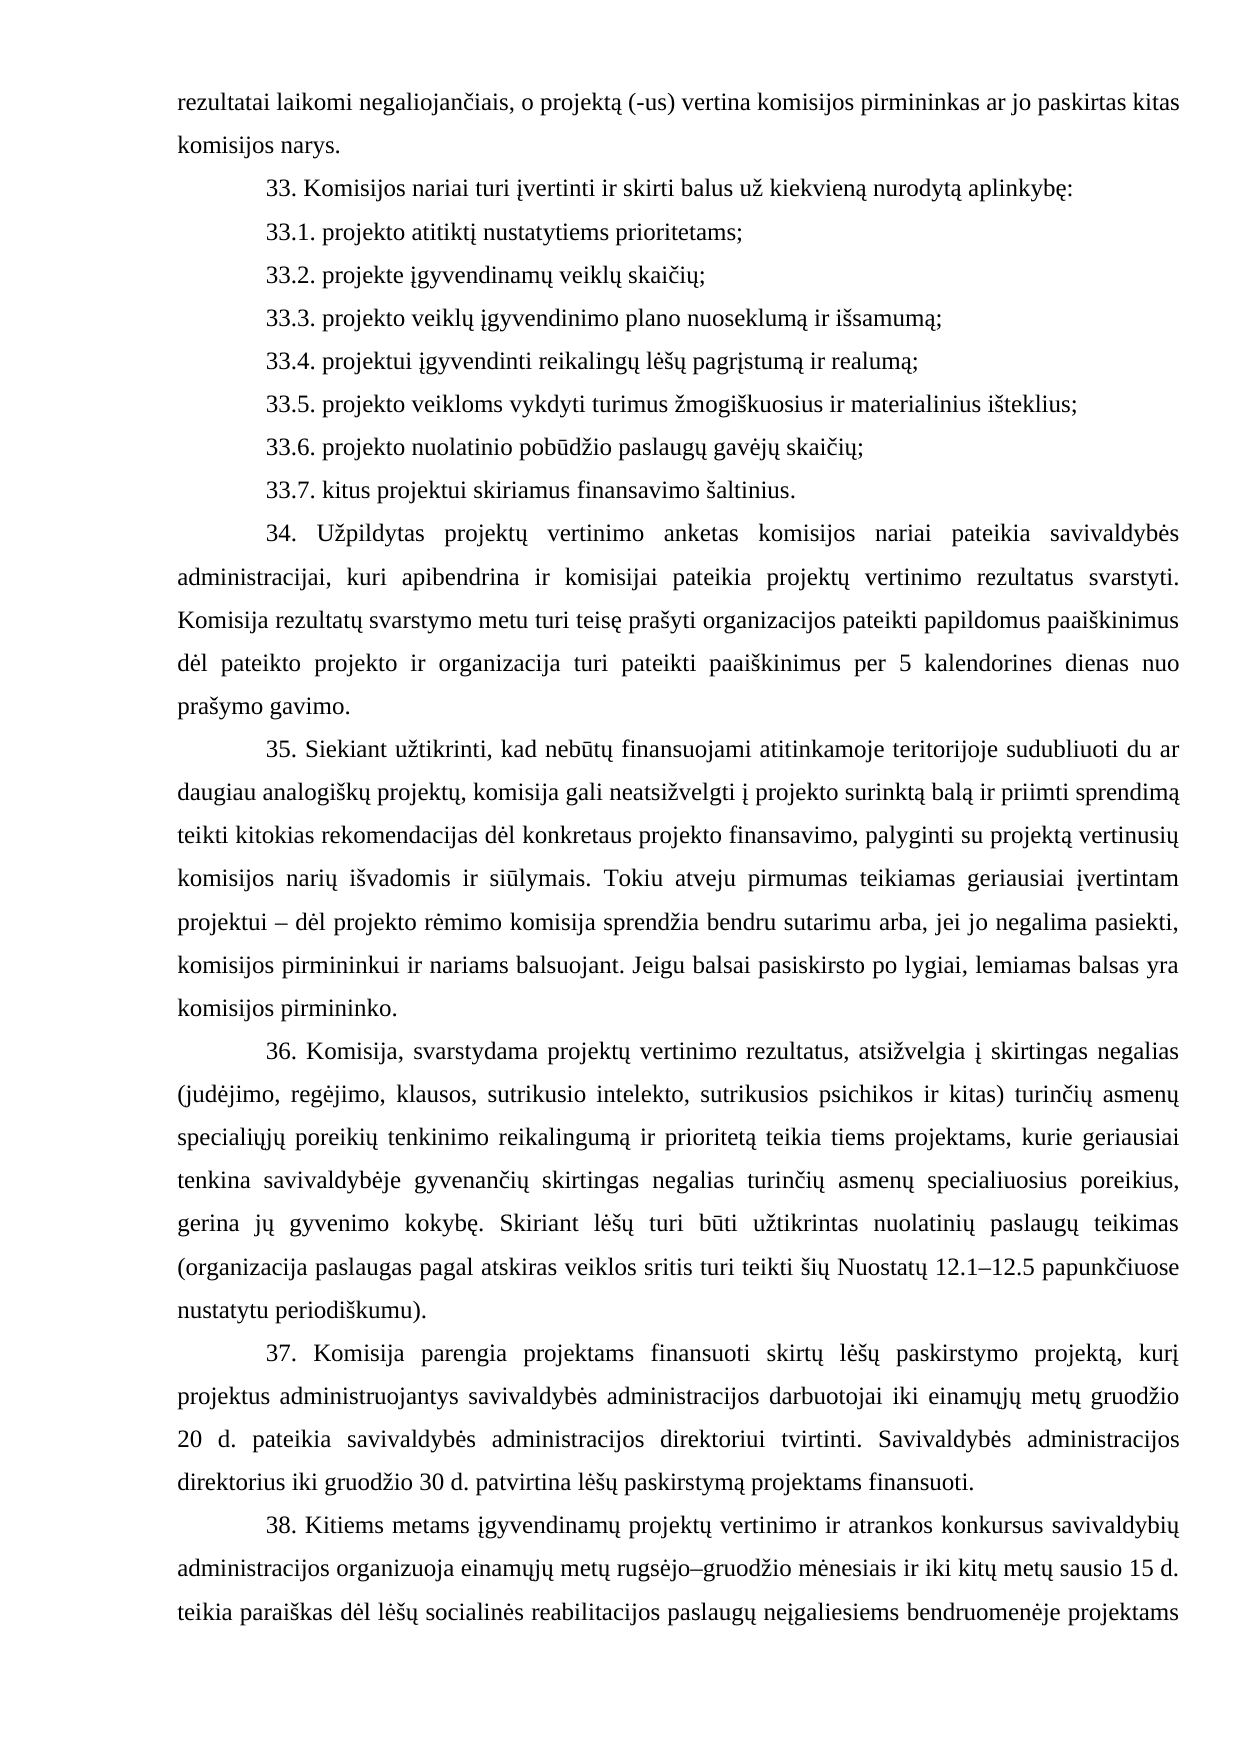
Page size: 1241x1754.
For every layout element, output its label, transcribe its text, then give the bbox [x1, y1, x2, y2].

text 35. Siekiant užtikrinti, kad nebūtų finansuojami atitinkamoje teritorijoje sudubliuoti du ar daugiau analogiškų projektų, komisija gali neatsižvelgti į projekto surinktą balą ir priimti sprendimą teikti kitokias rekomendacijas dėl konkretaus projekto finansavimo, palyginti su projektą vertinusių komisijos narių išvadomis ir siūlymais. Tokiu atveju pirmumas teikiamas geriausiai įvertintam projektui – dėl projekto rėmimo komisija sprendžia bendru sutarimu arba, jei jo negalima pasiekti, komisijos pirmininkui ir nariams balsuojant. Jeigu balsai pasiskirsto po lygiai, lemiamas balsas yra komisijos pirmininko. [177, 734, 1180, 1022]
text 37. Komisija parengia projektams finansuoti skirtų lėšų paskirstymo projektą, kurį projektus administruojantys savivaldybės administracijos darbuotojai iki einamųjų metų gruodžio 20 d. pateikia savivaldybės administracijos direktoriui tvirtinti. Savivaldybės administracijos direktorius iki gruodžio 30 d. patvirtina lėšų paskirstymą projektams finansuoti. [177, 1338, 1180, 1496]
text 33.1. projekto atitiktį nustatytiems prioritetams; [177, 217, 1180, 245]
text 34. Užpildytas projektų vertinimo anketas komisijos nariai pateikia savivaldybės administracijai, kuri apibendrina ir komisijai pateikia projektų vertinimo rezultatus svarstyti. Komisija rezultatų svarstymo metu turi teisę prašyti organizacijos pateikti papildomus paaiškinimus dėl pateikto projekto ir organizacija turi pateikti paaiškinimus per 5 kalendorines dienas nuo prašymo gavimo. [177, 518, 1180, 720]
text 36. Komisija, svarstydama projektų vertinimo rezultatus, atsižvelgia į skirtingas negalias (judėjimo, regėjimo, klausos, sutrikusio intelekto, sutrikusios psichikos ir kitas) turinčių asmenų specialiųjų poreikių tenkinimo reikalingumą ir prioritetą teikia tiems projektams, kurie geriausiai tenkina savivaldybėje gyvenančių skirtingas negalias turinčių asmenų specialiuosius poreikius, gerina jų gyvenimo kokybę. Skiriant lėšų turi būti užtikrintas nuolatinių paslaugų teikimas (organizacija paslaugas pagal atskiras veiklos sritis turi teikti šių Nuostatų 12.1–12.5 papunkčiuose nustatytu periodiškumu). [177, 1036, 1180, 1323]
text 38. Kitiems metams įgyvendinamų projektų vertinimo ir atrankos konkursus savivaldybių administracijos organizuoja einamųjų metų rugsėjo–gruodžio mėnesiais ir iki kitų metų sausio 15 d. teikia paraiškas dėl lėšų socialinės reabilitacijos paslaugų neįgaliesiems bendruomenėje projektams [177, 1510, 1180, 1625]
text 33.7. kitus projektui skiriamus finansavimo šaltinius. [177, 475, 1180, 504]
text 33.2. projekte įgyvendinamų veiklų skaičių; [177, 260, 1180, 288]
text 33.4. projektui įgyvendinti reikalingų lėšų pagrįstumą ir realumą; [177, 346, 1180, 375]
text 33.3. projekto veiklų įgyvendinimo plano nuoseklumą ir išsamumą; [177, 303, 1180, 332]
text rezultatai laikomi negaliojančiais, o projektą (-us) vertina komisijos pirmininkas ar jo paskirtas kitas komisijos narys. [177, 87, 1180, 159]
text 33.6. projekto nuolatinio pobūdžio paslaugų gavėjų skaičių; [177, 432, 1180, 461]
text 33.5. projekto veikloms vykdyti turimus žmogiškuosius ir materialinius išteklius; [177, 389, 1180, 418]
text 33. Komisijos nariai turi įvertinti ir skirti balus už kiekvieną nurodytą aplinkybę: [177, 173, 1180, 202]
